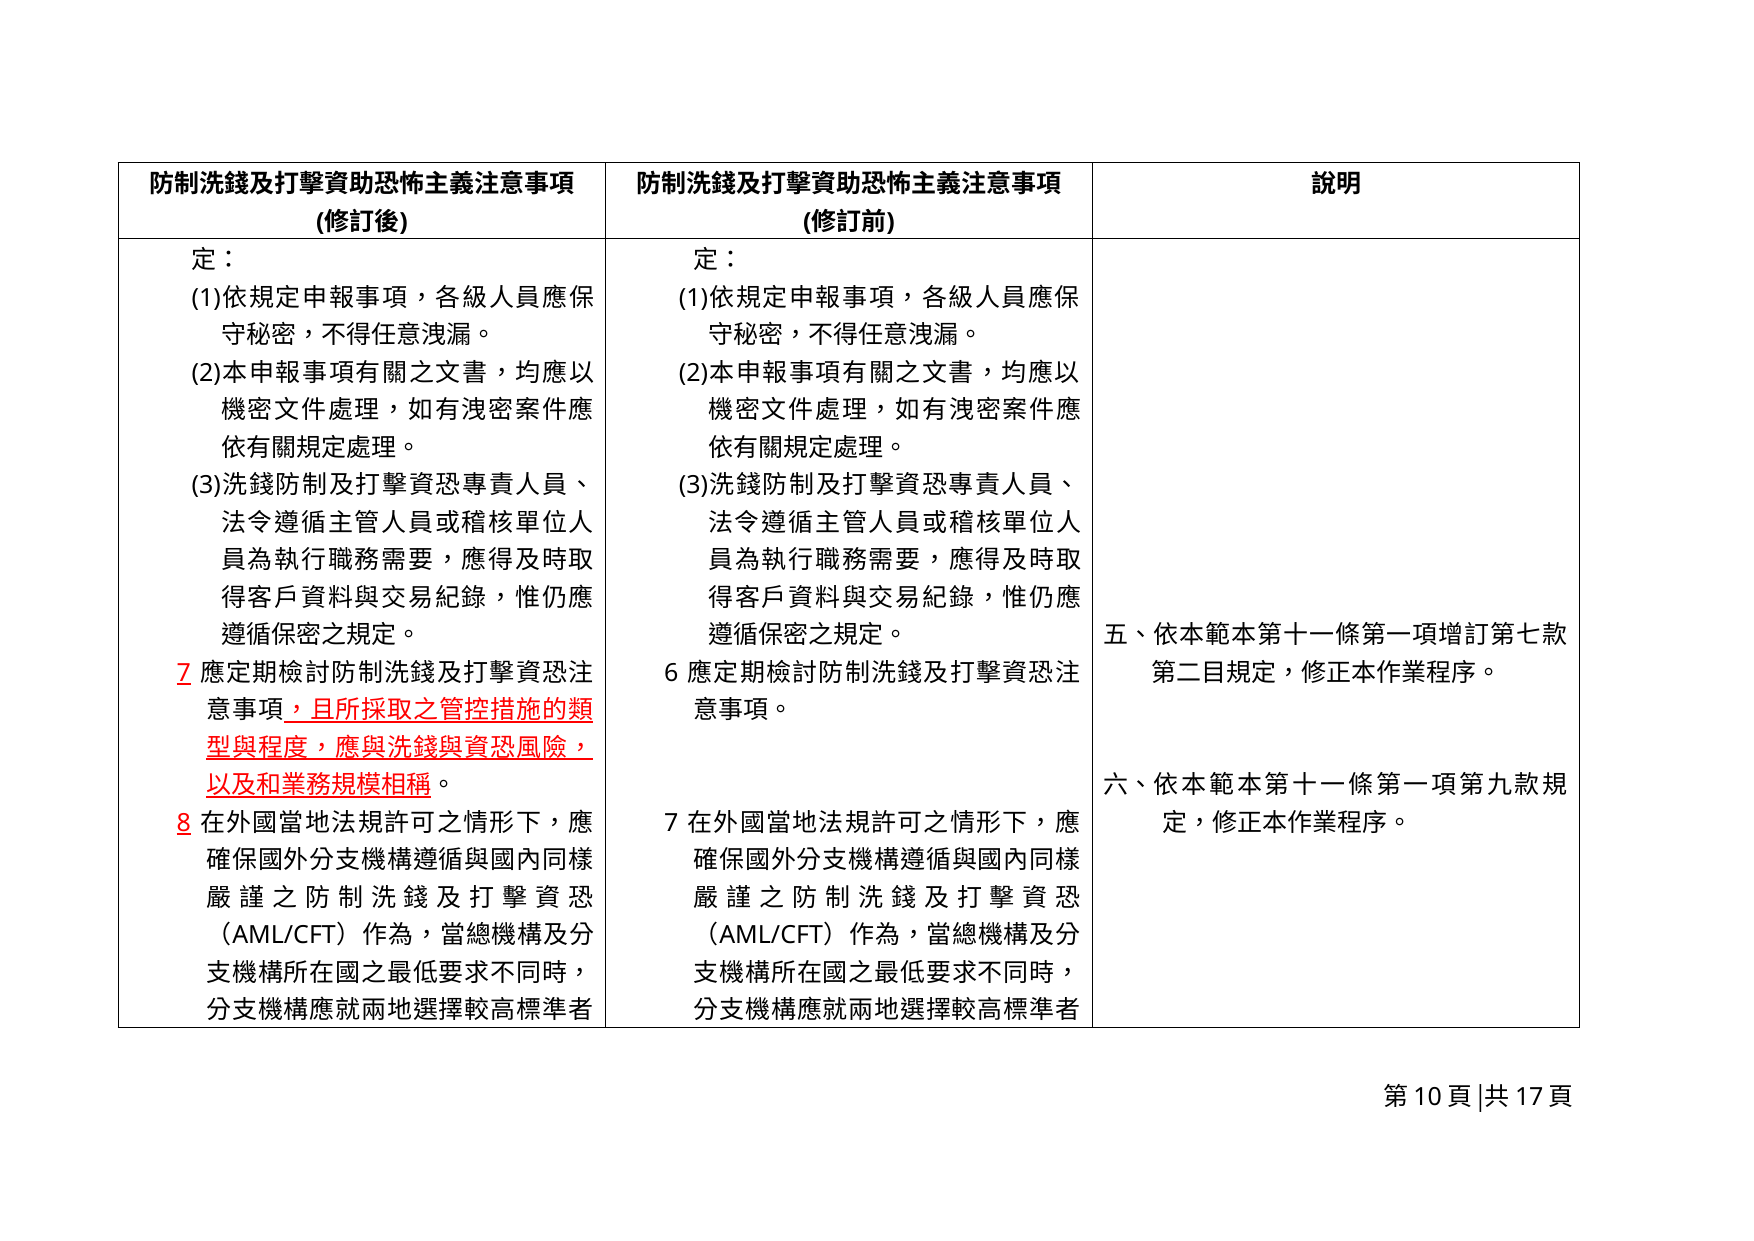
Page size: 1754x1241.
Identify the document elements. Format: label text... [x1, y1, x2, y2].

table_header 防制洗錢及打擊資助恐怖主義注意事項 (修訂前) [606, 163, 1092, 238]
table_cell 作業程序 (一)確認客戶身分。 6有以下情形得依契約約定為下列之處理： (1)對於前款第八目情形，得拒絕業務往來或逕行解除契約。 (2)對於不配合定期審視、拒絕提供實際受益人或對客戶行使控制權之人等資訊、對交易之性質與目的或資金來源不願配合說明等客戶，得暫時停止交易，或暫時停止或終止業務關係。 (七)防制洗錢及打擊資恐內部管制。 3應建立審慎適當之員工遴選程序，包括檢視擬僱用員工具備廉正品格，及執行其職責所需之專業知識，特別是負責執行防制洗錢及打擊資恐控管之員工。另並應注意員工與其防制洗錢及打擊資恐職責間有無潛在利害衝突。 4職員有下列情形之一者，應對其經辦事務予以抽查，必要時可洽請稽核單位協助： (1)職員奢侈之生活方式與其薪資所得顯不相當。 (2)職員依規定應休假而無故不願意休假。 (3)職員無法合理解釋其自有帳戶之大額資金進出。 5專責人員及相關申報流程： (1)應指派副總經理（或相當職位以上人員）擔任專責人員，以協調監督本範本之執行，並應指定一級單位為事務單位；該副總經理應曾參加洗錢防制法訓練課程，新到任者應於六個月內參加該類訓練課程。 (2)各分支營業單位應指定資深主管人員專責督導該項工作。 (3)疑似洗錢或資恐交易申報程序： a.各單位承辦人員發現異常交易，應立即陳報專責督導主管。 b.專責督導主管應儘速裁決是否確屬應行申報事項。 c.如裁定應行申報，應立即交由原承辦人員依式填寫申報書。 d.將申報書呈經單位主管核定後轉送總機構。 e.由總機構所指派副總經理（或相當職位以上人員）核定後，立即向法務部調查局申報。 (4)如屬明顯重大緊急之疑似洗錢或資恐交易案件之申報，應立即以傳真或其他可行方式儘速向法務部調查局申報，並立即補辦書面資料，若經法務部調查局以傳真資料確認回條確認收件者，無需補辦申報書。公司並應留存傳真資料確認回條。 6 防止申報資料及消息洩漏之保密規定： (1)依規定申報事項，各級人員應保守秘密，不得任意洩漏。 (2)本申報事項有關之文書，均應以機密文件處理，如有洩密案件應依有關規定處理。 (3)洗錢防制及打擊資恐專責人員、法令遵循主管人員或稽核單位人員為執行職務需要，應得及時取得客戶資料與交易紀錄，惟仍應遵循保密之規定。 7 應定期檢討防制洗錢及打擊資恐注意事項，且所採取之管控措施的類型與程度，應與洗錢與資恐風險，以及和業務規模相稱。 8 在外國當地法規許可之情形下，應確保國外分支機構遵循與國內同樣嚴謹之防制洗錢及打擊資恐（AML/CFT）作為，當總機構及分支機構所在國之最低要求不同時，分支機構應就兩地選擇較高標準者作為遵循依據，惟就標準高低之認定有疑義時，以總機構所在國之主管機關之認定為依據；倘因外國法規禁止，致無法採行與總機構相同標準時，應採取合宜之額外措施，以管理洗錢及資恐風險，並向主管機關陳報。 (八)評估洗錢及資助恐怖主義風險及訂定防制計畫。 1 應採取相關合宜措施以識別、評估各項業務之洗錢及資恐風險，並依據所辨識之風險訂定具體的風險評估項目，以進一步管控、降低或預防該風險；具體風險評估項目應至少包括地域、客戶與產品三類指標： (1)地域風險：應識別具較高洗錢及資恐風險的區域。 (2)客戶風險：應綜合考量個別客戶背景、職業與社會經濟活動特性、地域、以及非自然人客戶之組織型態與架構等，以識別該客戶洗錢及資恐風險。 (3)產品風險：應依據個別產品或服務的性質，識別可能會為其帶來較高的洗錢及資恐風險者；並應於新產品或新服務上線前，進行全面洗錢風險評估，並按照風險控制原則，建立相應風險管理措施。 2應建立不同之客戶風險等級與分級規則，並遵守下列規定： (1)客戶之風險等級，至少應有兩級（含）以上之風險級數，即「高風險」與「一般風險」兩種風險等級，作為加強客戶審查措施及持續監控機制執行強度之依據。 (2)不得向客戶或與執行防制洗錢義務無關者，透露客戶之風險等級資訊。 3 對於新建立業務關係的客戶，應在建立業務關係時，確定其風險等級；對於已確定風險等級之既有客戶，應依據公司之風險評估政策及程序，重新進行客戶風險評估；得知客戶身分與背景資訊有重大變動、或察覺客戶交易模式變更時，應適時調整客戶風險等級。 4 應依據已識別之風險，建立相對應的管控措施，並遵守下列規定： (1)應依據客戶的風險程度，決定不同風險等級客戶所適用的管控措施。 (2)應依據公司風險防制政策、監控及程序，針對各類型之高風險客戶採取不同的管控措施，以有效管理和降低已知風險。 (3)對於風險等級為最高之客戶，應至少每二年進行一次客戶審查。 5應依據下列指標，建立定期且全面性之洗錢及資恐風險評估作業： (1)業務之性質、規模、多元性及複雜度。 (2)目標市場。 (3)公司交易數量與規模：考量公司一般交易活動與其客戶之特性等。 (4)高風險相關之管理數據與報告：如高風險客戶之數目與比例；高風險產品、服務或交易之金額、數量或比例；客戶之國籍、註冊地或營業地、或交易涉及高風險地域之金額或比例等。 (5)業務與產品，包含提供業務與產品予客戶之管道及方式、執行客戶審查措施之方式，如資訊系統使用的程度以及是否委託第三人執行審查等。 (6)內部稽核與監理機關之檢查結果。 6公司之全面性洗錢及資恐風險評估結果應做為發展防制洗錢及打擊資恐計畫之基礎並應依據風險評估結果分配適當人力與資源，採取有效的反制措施，以預防或降低風險。 7公司有重大改變，如發生重大事件、管理及營運上有重大發展、或有相關新威脅產生時，應重新進行評估作業。 二、控制重點 是否有建立審慎適當之員工遴選程序，並注意員工與其防制洗錢及打擊資恐職責間有無潛在利害衝突？ 是否採取合宜措施以識別、評估各項業務之洗錢及資恐風險，並依據具體風險評估項目，進一步管控、降低或預防風險？ 是否建立不同之客戶風險等級與分級規則？ 對於新建立業務關係的客戶，是否在建立業務關係時，確定其風險等級？ 是否依據客戶的風險程度，決定不同風險等級客戶所適用的管控措施？ 就風險等級為最高之客戶，是否至少每二年進行一次客戶審查？ 是否依據下列指標，建立定期且全面性之洗錢及資恐風險評估作業？ 1 業務之性質、規模、多元性及複雜度。 2 目標市場。 3 公司交易數量與規模：考量公司一般交易活動與其客戶之特性等。 4 高風險相關之管理數據與報告：如高風險客戶之數目與比例；高風險產品、服務或交易之金額、數量或比例；客戶之國籍、註冊地或營業地、或交易涉及高風險地域之金額或比例等。 5 業務與產品，包含提供業務與產品予客戶之管道及方式、執行客戶審查措施之方式，如資訊系統使用的程度以及是否委託第三人執行審查等。 6 內部稽核與監理機關之檢查結果。 [119, 239, 605, 1027]
table_cell 依「信託業防制洗錢及打擊資助恐怖主義注意事項範本」(以下簡稱本範本)第四條第一項第六款第二目之規定，修訂本作業程序。 依本範本第十一條第一項第三款增列信託業應建立審慎適當之員工遴選程序規定，增訂第三款之作業程序，以下款次遞移。 依本範本第十一條第一項第五款規定，酌作文字修正。 文字酌作修正。 依本範本第十一條第一項增訂第七款第二目規定，修正本作業程序。 依本範本第十一條第一項第九款規定，修正本作業程序。 依「信託業防制洗錢及打擊資助恐怖主義注意事項範本」附件之「信託業評估洗錢及資助恐怖主義風險及訂定相關防制計畫指引」(以下簡稱本指引) 増訂「評估洗錢及資助恐怖主義風險及訂定防制計畫」之作業程序。 依本指引第三點之規定，訂定第一款。 依本指引第四點之規定，訂定第二款。 依本指引第六點之規定，訂定第三款。 依本指引第七點之規定，訂定第四款。 依本指引第八點第一項、第二項之規定，訂定第五款。 依本指引第八點第四項之規定，訂定第六款。 依本指引第八點第五項之規定，訂定第七款。 依作業程序(七)第三款增訂本控制重點。 依作業程序(八)第一款增訂本控制重點。 依作業程序(八)第二款增訂本控制重點。 依作業程序(八)第三款增訂本控制重點。 依作業程序(八)第四款第一目增訂本控制重點。 依作業程序(八)第四款第三目增訂本控制重點。 依作業程序(八)第五款增訂本控制重點。 [1093, 239, 1579, 1027]
table_cell 定： (1)依規定申報事項，各級人員應保守秘密，不得任意洩漏。 (2)本申報事項有關之文書，均應以機密文件處理，如有洩密案件應依有關規定處理。 (3)洗錢防制及打擊資恐專責人員、法令遵循主管人員或稽核單位人員為執行職務需要，應得及時取得客戶資料與交易紀錄，惟仍應遵循保密之規定。 6 應定期檢討防制洗錢及打擊資恐注意事項。 7 在外國當地法規許可之情形下，應確保國外分支機構遵循與國內同樣嚴謹之防制洗錢及打擊資恐（AML/CFT）作為，當總機構及分支機構所在國之最低要求不同時，分支機構應就兩地選擇較高標準者 [606, 239, 1092, 1027]
table_header 說明 [1093, 163, 1579, 238]
table_header 防制洗錢及打擊資助恐怖主義注意事項 (修訂後) [119, 163, 605, 238]
